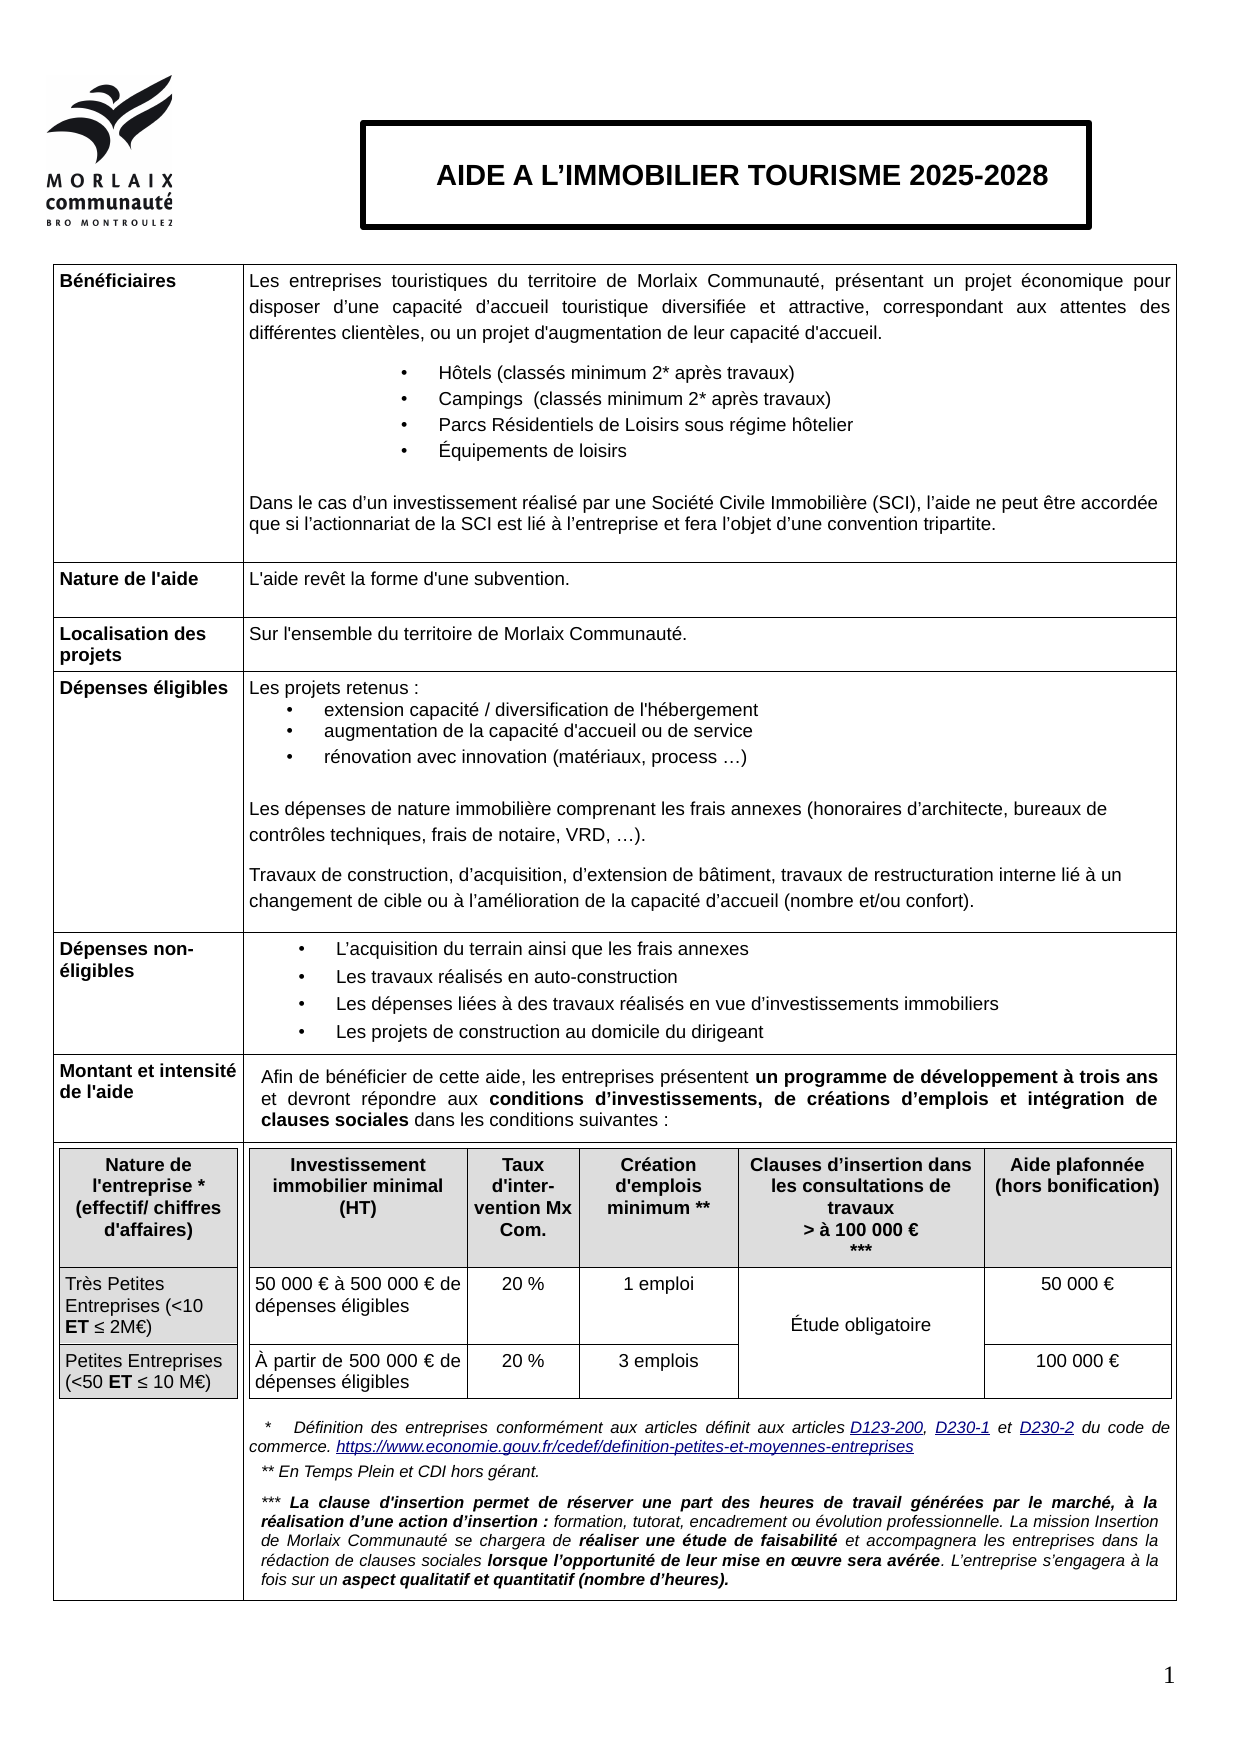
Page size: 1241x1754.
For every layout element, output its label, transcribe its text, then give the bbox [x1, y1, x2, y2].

table_cell Sur l'ensemble du territoire de Morlaix Communauté. [244, 618, 1176, 671]
table_cell Nature de l'aide [54, 563, 243, 617]
table_cell Localisation des projets [54, 618, 243, 671]
table_cell Étude obligatoire [739, 1268, 984, 1398]
table_header Les entreprises touristiques du territoire de Morlaix Communauté, présentant un projet économique pour disposer d’une capacité d’accueil touristique diversifiée et attractive, correspondant aux attentes des différentes clientèles, ou un projet d'augmentation de leur capacité d'accueil. Hôtels (classés minimum 2* après travaux) Campings (classés minimum 2* après travaux) Parcs Résidentiels de Loisirs sous régime hôtelier Équipements de loisirs Dans le cas d’un investissement réalisé par une Société Civile Immobilière (SCI), l’aide ne peut être accordée que si l’actionnariat de la SCI est lié à l’entreprise et fera l’objet d’une convention tripartite. [244, 265, 1176, 562]
table_header Bénéficiaires [54, 265, 243, 562]
table_cell 100 000 € [985, 1345, 1171, 1398]
table_cell L'aide revêt la forme d'une subvention. [244, 563, 1176, 617]
table_cell 1 emploi [580, 1268, 738, 1343]
table_header Investissement immobilier minimal (HT) [250, 1149, 467, 1267]
table_cell Dépenses éligibles [54, 672, 243, 932]
table_cell À partir de 500 000 € de dépenses éligibles [250, 1345, 467, 1398]
table_header Création d'emplois minimum ** [580, 1149, 738, 1267]
table_cell * Définition des entreprises conformément aux articles définit aux articles D123-200, D230-1 et D230-2 du code de commerce. https://www.economie.gouv.fr/cedef/definition-petites-et-moyennes-entreprises ** En Temps Plein et CDI hors gérant. *** La clause d'insertion permet de réserver une part des heures de travail générées par le marché, à la réalisation d’une action d’insertion : formation, tutorat, encadrement ou évolution professionnelle. La mission Insertion de Morlaix Communauté se chargera de réaliser une étude de faisabilité et accompagnera les entreprises dans la rédaction de clauses sociales lorsque l’opportunité de leur mise en œuvre sera avérée. L’entreprise s’engagera à la fois sur un aspect qualitatif et quantitatif (nombre d’heures). [244, 1143, 1176, 1600]
table_cell Afin de bénéficier de cette aide, les entreprises présentent un programme de développement à trois ans et devront répondre aux conditions d’investissements, de créations d’emplois et intégration de clauses sociales dans les conditions suivantes : [244, 1055, 1176, 1142]
table_cell 50 000 € [985, 1268, 1171, 1343]
table_cell Petites Entreprises (<50 ET ≤ 10 M€) [60, 1345, 237, 1398]
table_cell Montant et intensité de l'aide [54, 1055, 243, 1142]
table_header Nature de l'entreprise * (effectif/ chiffres d'affaires) [60, 1149, 237, 1267]
table_cell 20 % [468, 1268, 579, 1343]
table_cell L’acquisition du terrain ainsi que les frais annexes Les travaux réalisés en auto-construction Les dépenses liées à des travaux réalisés en vue d’investissements immobiliers Les projets de construction au domicile du dirigeant [244, 933, 1176, 1054]
table_cell 3 emplois [580, 1345, 738, 1398]
table_cell 20 % [468, 1345, 579, 1398]
table_header Clauses d’insertion dans les consultations de travaux > à 100 000 € *** [739, 1149, 984, 1267]
table_cell 50 000 € à 500 000 € de dépenses éligibles [250, 1268, 467, 1343]
table_header Taux d'inter-vention Mx Com. [468, 1149, 579, 1267]
table_cell Les projets retenus : extension capacité / diversification de l'hébergement augmentation de la capacité d'accueil ou de service rénovation avec innovation (matériaux, process …) Les dépenses de nature immobilière comprenant les frais annexes (honoraires d’architecte, bureaux de contrôles techniques, frais de notaire, VRD, …). Travaux de construction, d’acquisition, d’extension de bâtiment, travaux de restructuration interne lié à un changement de cible ou à l’amélioration de la capacité d’accueil (nombre et/ou confort). [244, 672, 1176, 932]
table_cell Très Petites Entreprises (<10 ET ≤ 2M€) [60, 1268, 237, 1343]
table_cell Dépenses non-éligibles [54, 933, 243, 1054]
table_cell [54, 1143, 243, 1600]
picture [46, 75, 173, 226]
table_header Aide plafonnée (hors bonification) [985, 1149, 1171, 1267]
